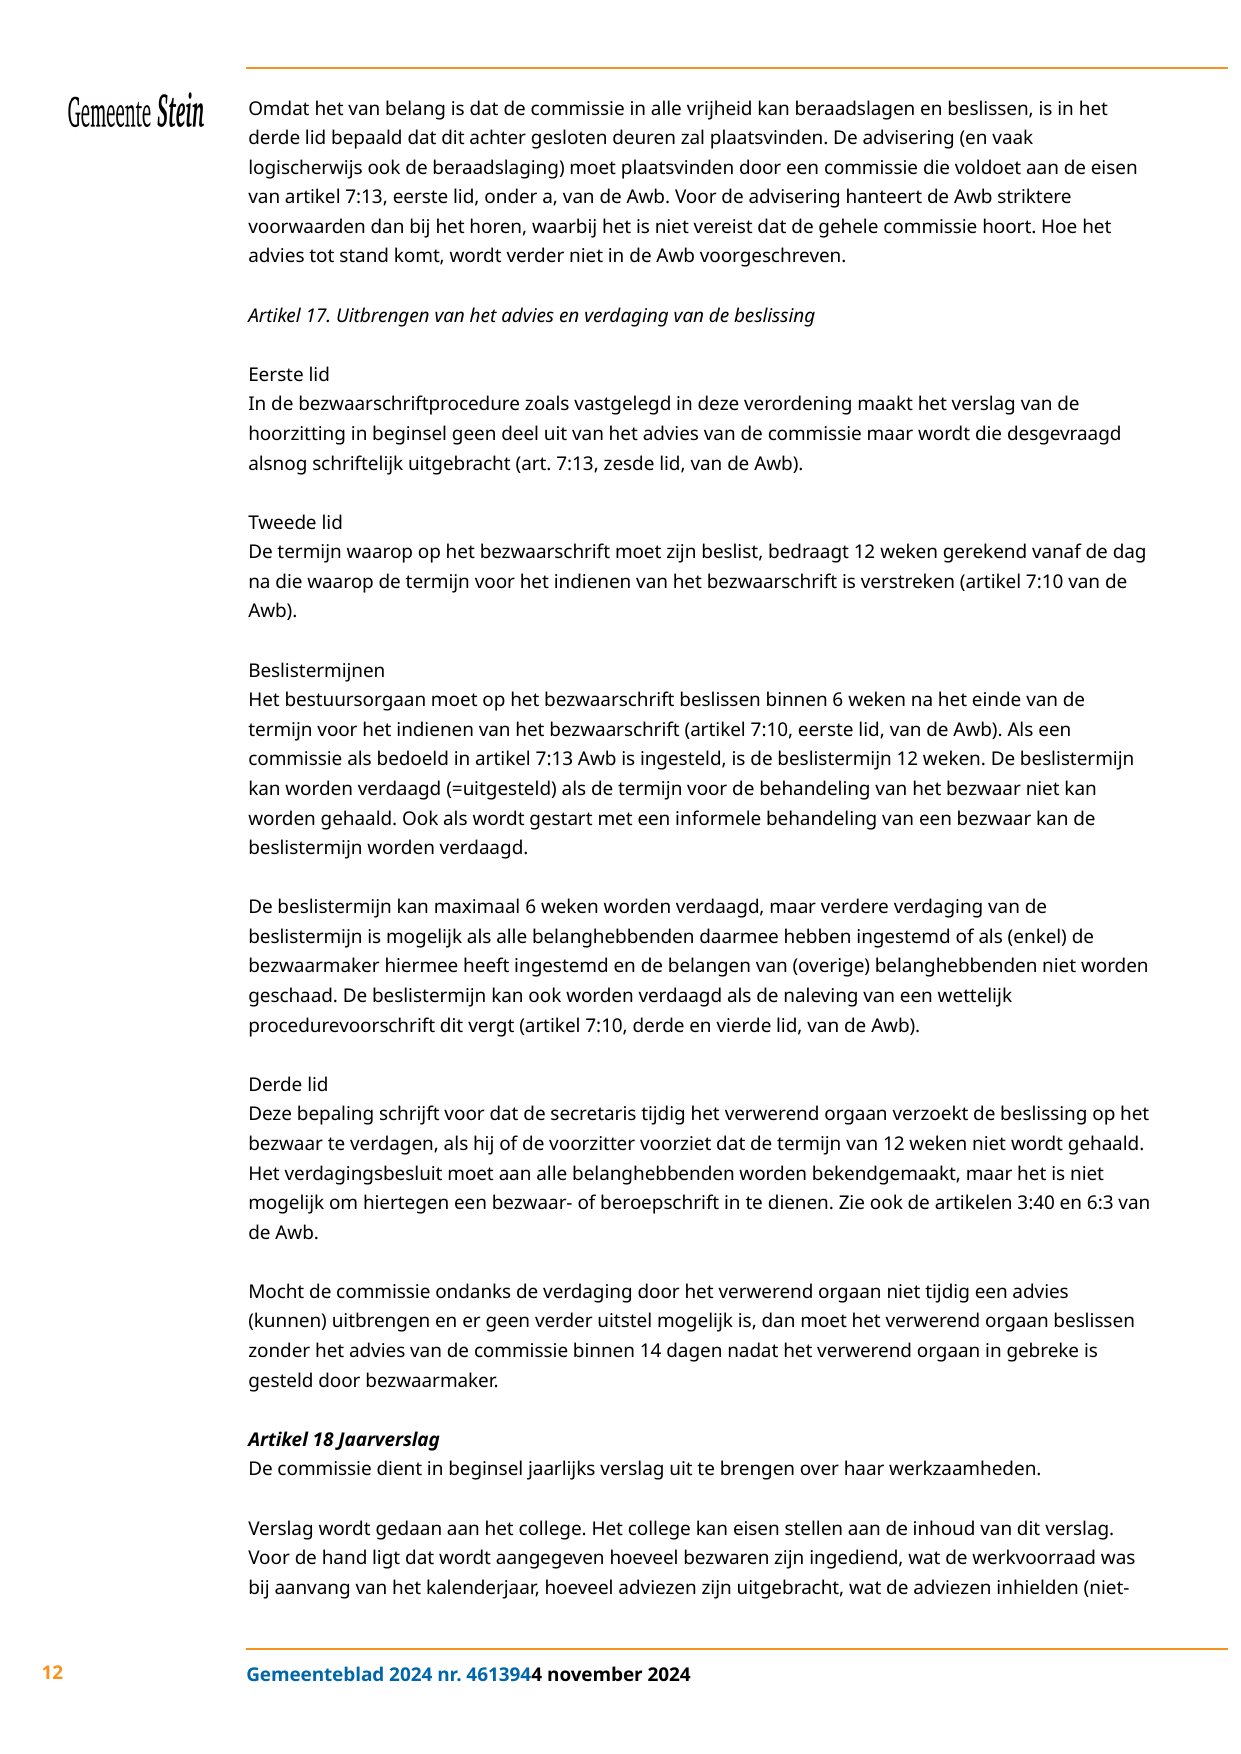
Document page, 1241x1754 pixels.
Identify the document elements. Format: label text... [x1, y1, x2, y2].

text Artikel 17. Uitbrengen van het advies en verdaging van de beslissing [248, 302, 1152, 328]
text In de bezwaarschriftprocedure zoals vastgelegd in deze verordening maakt het verslag van de hoorzitting in beginsel geen deel uit van het advies van de commissie maar wordt die desgevraagd alsnog schriftelijk uitgebracht (art. 7:13, zesde lid, van de Awb). [248, 391, 1152, 476]
text Artikel 18 Jaarverslag [248, 1426, 1152, 1452]
text Beslistermijnen [248, 657, 1152, 683]
text Verslag wordt gedaan aan het college. Het college kan eisen stellen aan de inhoud van dit verslag. Voor de hand ligt dat wordt aangegeven hoeveel bezwaren zijn ingediend, wat de werkvoorraad was bij aanvang van het kalenderjaar, hoeveel adviezen zijn uitgebracht, wat de adviezen inhielden (niet- [248, 1515, 1152, 1600]
text Eerste lid [248, 361, 1152, 387]
text De beslistermijn kan maximaal 6 weken worden verdaagd, maar verdere verdaging van de beslistermijn is mogelijk als alle belanghebbenden daarmee hebben ingestemd of als (enkel) de bezwaarmaker hiermee heeft ingestemd en de belangen van (overige) belanghebbenden niet worden geschaad. De beslistermijn kan ook worden verdaagd als de naleving van een wettelijk procedurevoorschrift dit vergt (artikel 7:10, derde en vierde lid, van de Awb). [248, 893, 1152, 1038]
text Mocht de commissie ondanks de verdaging door het verwerend orgaan niet tijdig een advies (kunnen) uitbrengen en er geen verder uitstel mogelijk is, dan moet het verwerend orgaan beslissen zonder het advies van de commissie binnen 14 dagen nadat het verwerend orgaan in gebreke is gesteld door bezwaarmaker. [248, 1278, 1152, 1393]
text De commissie dient in beginsel jaarlijks verslag uit te brengen over haar werkzaamheden. [248, 1456, 1152, 1481]
picture [41, 47, 231, 172]
text Omdat het van belang is dat de commissie in alle vrijheid kan beraadslagen en beslissen, is in het derde lid bepaald dat dit achter gesloten deuren zal plaatsvinden. De advisering (en vaak logischerwijs ook de beraadslaging) moet plaatsvinden door een commissie die voldoet aan de eisen van artikel 7:13, eerste lid, onder a, van de Awb. Voor de advisering hanteert de Awb striktere voorwaarden dan bij het horen, waarbij het is niet vereist dat de gehele commissie hoort. Hoe het advies tot stand komt, wordt verder niet in de Awb voorgeschreven. [248, 95, 1152, 268]
text Tweede lid [248, 509, 1152, 535]
text Het bestuursorgaan moet op het bezwaarschrift beslissen binnen 6 weken na het einde van de termijn voor het indienen van het bezwaarschrift (artikel 7:10, eerste lid, van de Awb). Als een commissie als bedoeld in artikel 7:13 Awb is ingesteld, is de beslistermijn 12 weken. De beslistermijn kan worden verdaagd (=uitgesteld) als de termijn voor de behandeling van het bezwaar niet kan worden gehaald. Ook als wordt gestart met een informele behandeling van een bezwaar kan de beslistermijn worden verdaagd. [248, 686, 1152, 860]
text Het verdagingsbesluit moet aan alle belanghebbenden worden bekendgemaakt, maar het is niet mogelijk om hiertegen een bezwaar- of beroepschrift in te dienen. Zie ook de artikelen 3:40 en 6:3 van de Awb. [248, 1160, 1152, 1245]
text Deze bepaling schrijft voor dat de secretaris tijdig het verwerend orgaan verzoekt de beslissing op het bezwaar te verdagen, als hij of de voorzitter voorziet dat de termijn van 12 weken niet wordt gehaald. [248, 1101, 1152, 1156]
text Derde lid [248, 1071, 1152, 1097]
text De termijn waarop op het bezwaarschrift moet zijn beslist, bedraagt 12 weken gerekend vanaf de dag na die waarop de termijn voor het indienen van het bezwaarschrift is verstreken (artikel 7:10 van de Awb). [248, 538, 1152, 623]
